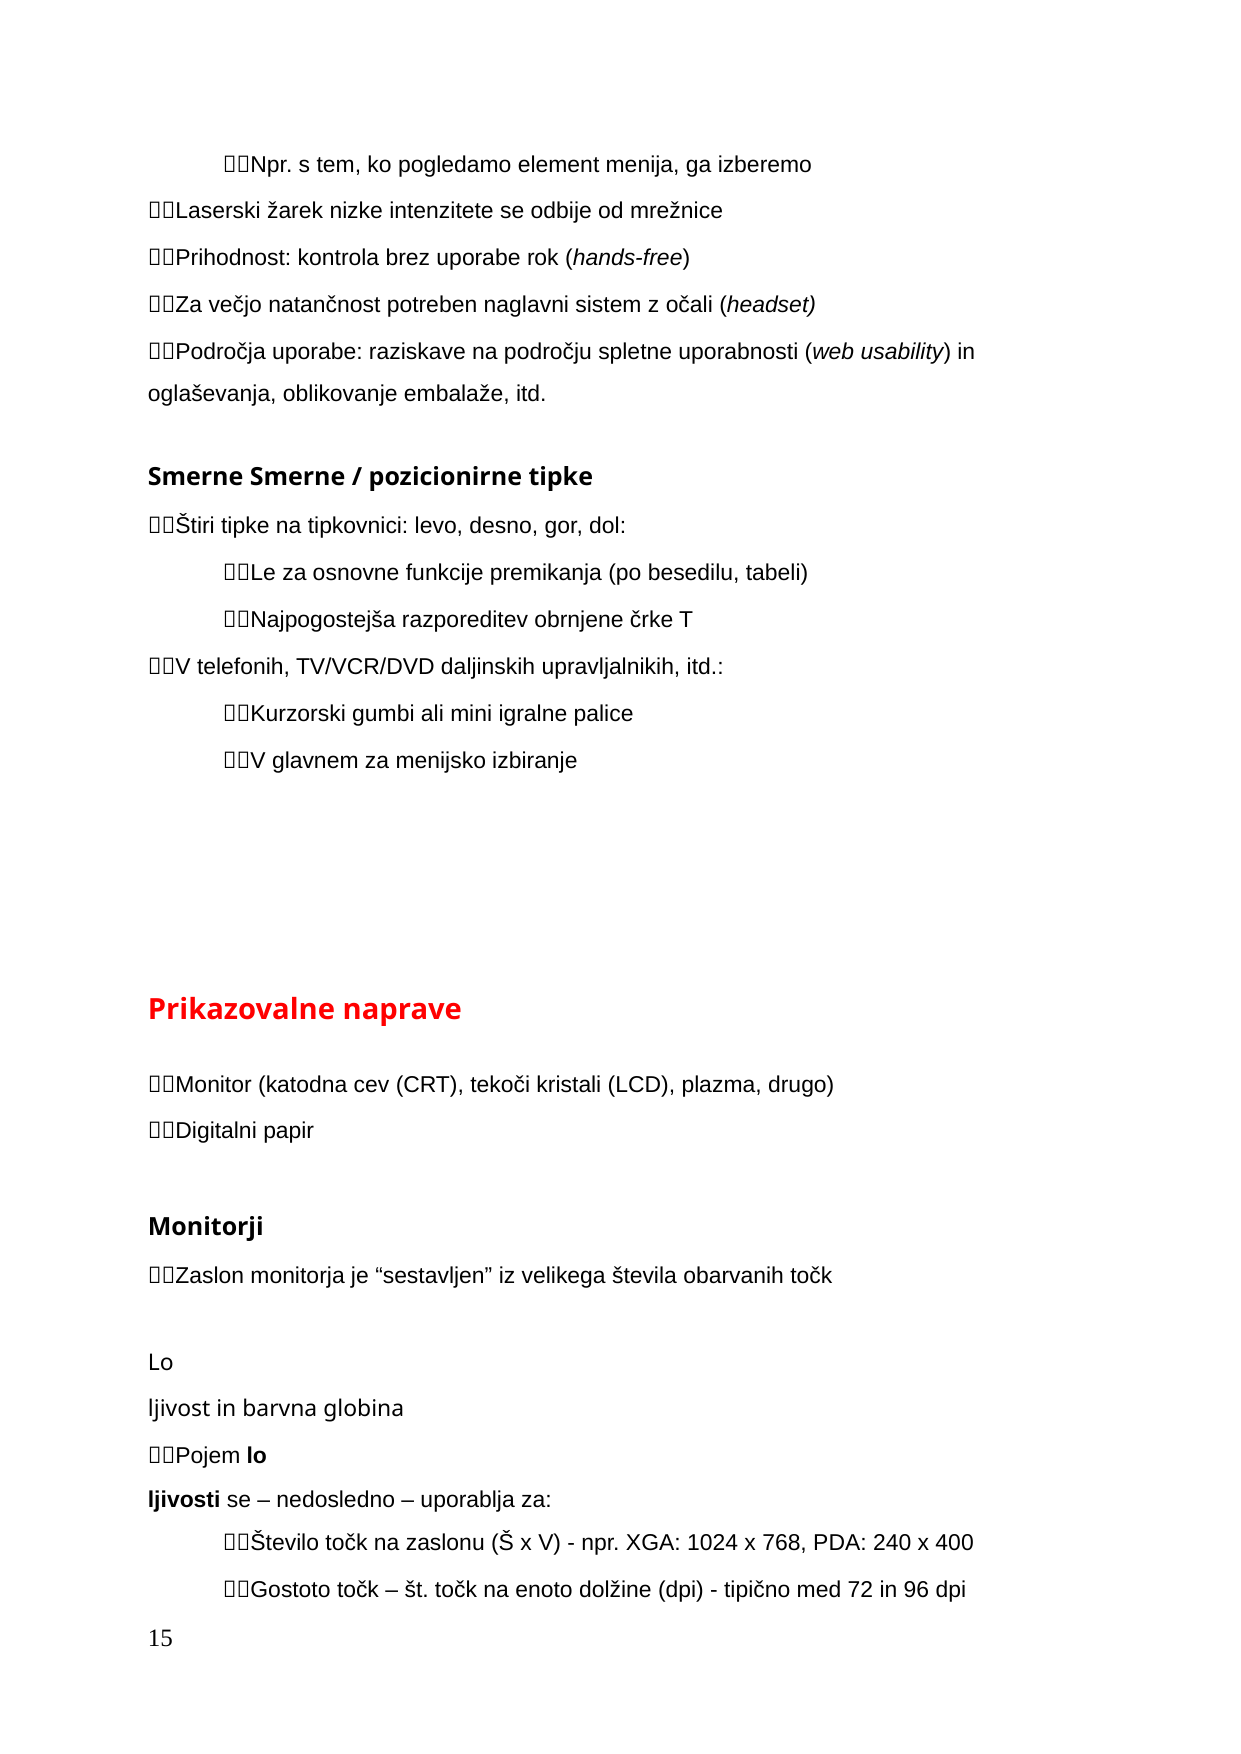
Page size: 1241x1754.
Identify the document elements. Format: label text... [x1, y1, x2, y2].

text Najpogostejša razporeditev obrnjene črke T [223, 603, 1093, 634]
text ljivost in barvna globina [148, 1392, 1093, 1424]
text Monitorji [148, 1208, 1093, 1242]
text Monitor (katodna cev (CRT), tekoči kristali (LCD), plazma, drugo) [148, 1067, 1093, 1099]
text Digitalni papir [148, 1114, 1093, 1146]
text ljivosti se – nedosledno – uporablja za: [148, 1486, 1093, 1512]
text V glavnem za menijsko izbiranje [223, 744, 1093, 775]
text Gostoto točk – št. točk na enoto dolžine (dpi) - tipično med 72 in 96 dpi [223, 1572, 1093, 1604]
text Pojem lo [148, 1439, 1093, 1471]
text V telefonih, TV/VCR/DVD daljinskih upravljalnikih, itd.: [148, 650, 1093, 681]
text Štiri tipke na tipkovnici: levo, desno, gor, dol: [148, 509, 1093, 541]
text Število točk na zaslonu (Š x V) - npr. XGA: 1024 x 768, PDA: 240 x 400 [223, 1526, 1093, 1557]
text Le za osnovne funkcije premikanja (po besedilu, tabeli) [223, 556, 1093, 588]
text Smerne Smerne / pozicionirne tipke [148, 458, 1093, 492]
text Področja uporabe: raziskave na področju spletne uporabnosti (web usability) in oglaševanja, oblikovanje embalaže, itd. [148, 335, 1093, 406]
text Zaslon monitorja je “sestavljen” iz velikega števila obarvanih točk [148, 1259, 1093, 1290]
text Prikazovalne naprave [148, 988, 1093, 1028]
text Laserski žarek nizke intenzitete se odbije od mrežnice [148, 194, 1093, 226]
text Prihodnost: kontrola brez uporabe rok (hands-free) [148, 241, 1093, 273]
text Lo [148, 1346, 1093, 1377]
text Npr. s tem, ko pogledamo element menija, ga izberemo [223, 148, 1093, 179]
text Kurzorski gumbi ali mini igralne palice [223, 697, 1093, 728]
text Za večjo natančnost potreben naglavni sistem z očali (headset) [148, 288, 1093, 319]
